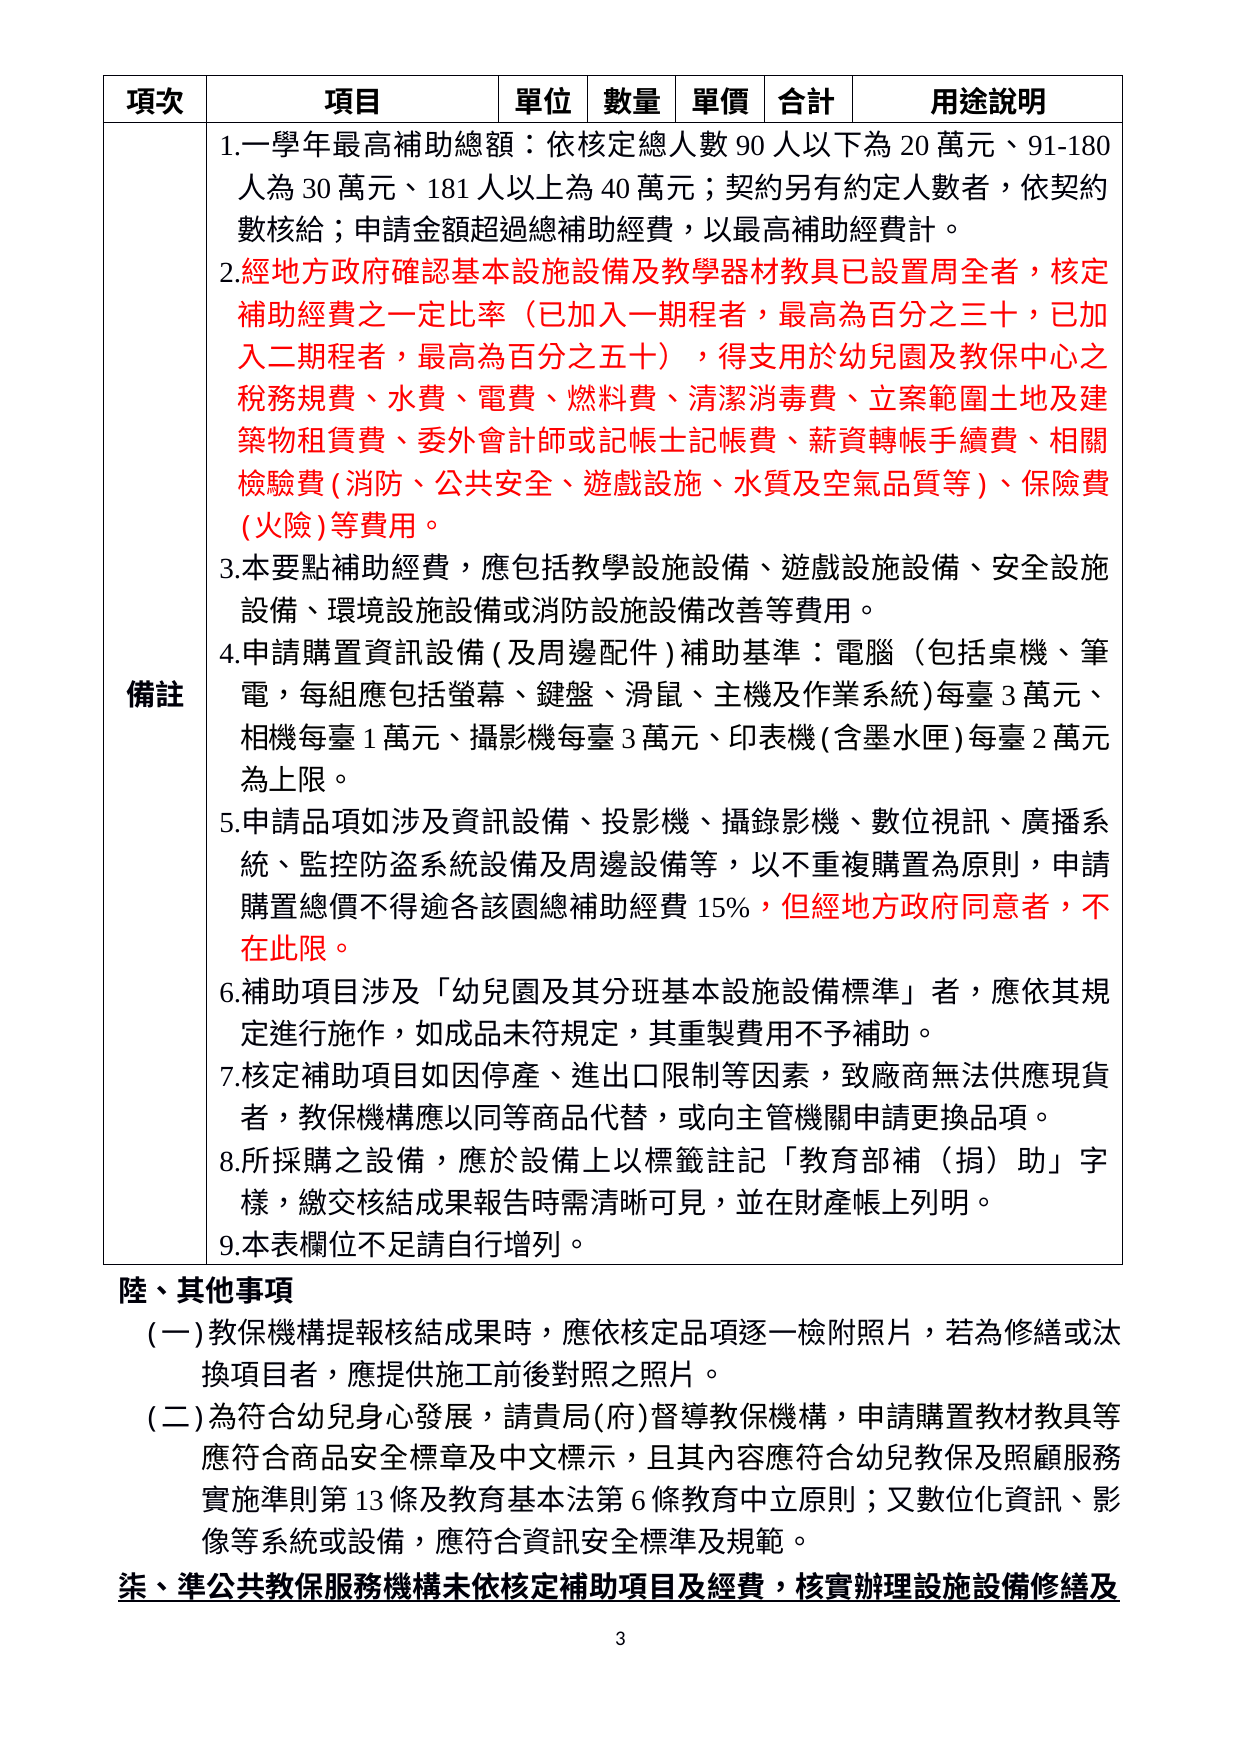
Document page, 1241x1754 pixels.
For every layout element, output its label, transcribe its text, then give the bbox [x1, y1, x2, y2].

text (二)為符合幼兒身心發展，請貴局(府)督導教保機構，申請購置教材教具等應符合商品安全標章及中文標示，且其內容應符合幼兒教保及照顧服務實施準則第13條及教育基本法第6條教育中立原則；又數位化資訊、影像等系統或設備，應符合資訊安全標準及規範。 [143, 1394, 1122, 1561]
table_header 項目 [207, 76, 498, 121]
table_header 數量 [588, 76, 675, 121]
text 陸、其他事項 [118, 1265, 1122, 1311]
table_header 單位 [499, 76, 587, 121]
table_header 項次 [104, 76, 206, 121]
table_cell 一學年最高補助總額：依核定總人數90人以下為20萬元、91-180人為30萬元、181人以上為40萬元；契約另有約定人數者，依契約數核給；申請金額超過總補助經費，以最高補助經費計。 經地方政府確認基本設施設備及教學器材教具已設置周全者，核定補助經費之一定比率（已加入一期程者，最高為百分之三十，已加入二期程者，最高為百分之五十），得支用於幼兒園及教保中心之稅務規費、水費、電費、燃料費、清潔消毒費、立案範圍土地及建築物租賃費、委外會計師或記帳士記帳費、薪資轉帳手續費、相關檢驗費(消防、公共安全、遊戲設施、水質及空氣品質等)、保險費(火險)等費用。 本要點補助經費，應包括教學設施設備、遊戲設施設備、安全設施設備、環境設施設備或消防設施設備改善等費用。 申請購置資訊設備(及周邊配件)補助基準：電腦（包括桌機、筆電，每組應包括螢幕、鍵盤、滑鼠、主機及作業系統)每臺3萬元、相機每臺1萬元、攝影機每臺3萬元、印表機(含墨水匣)每臺2萬元為上限。 申請品項如涉及資訊設備、投影機、攝錄影機、數位視訊、廣播系統、監控防盗系統設備及周邊設備等，以不重複購置為原則，申請購置總價不得逾各該園總補助經費15%，但經地方政府同意者，不在此限。 補助項目涉及「幼兒園及其分班基本設施設備標準」者，應依其規定進行施作，如成品未符規定，其重製費用不予補助。 核定補助項目如因停產、進出口限制等因素，致廠商無法供應現貨者，教保機構應以同等商品代替，或向主管機關申請更換品項。 所採購之設備，應於設備上以標籤註記「教育部補（捐）助」字樣，繳交核結成果報告時需清晰可見，並在財產帳上列明。 本表欄位不足請自行增列。 [207, 123, 1122, 1264]
table_header 單價 [676, 76, 764, 121]
text 柒、準公共教保服務機構未依核定補助項目及經費，核實辦理設施設備修繕及 [118, 1561, 1122, 1606]
text (一)教保機構提報核結成果時，應依核定品項逐一檢附照片，若為修繕或汰換項目者，應提供施工前後對照之照片。 [143, 1311, 1122, 1394]
table_cell 備註 [104, 123, 206, 1264]
table_header 合計 [765, 76, 852, 121]
table_header 用途說明 [853, 76, 1122, 121]
